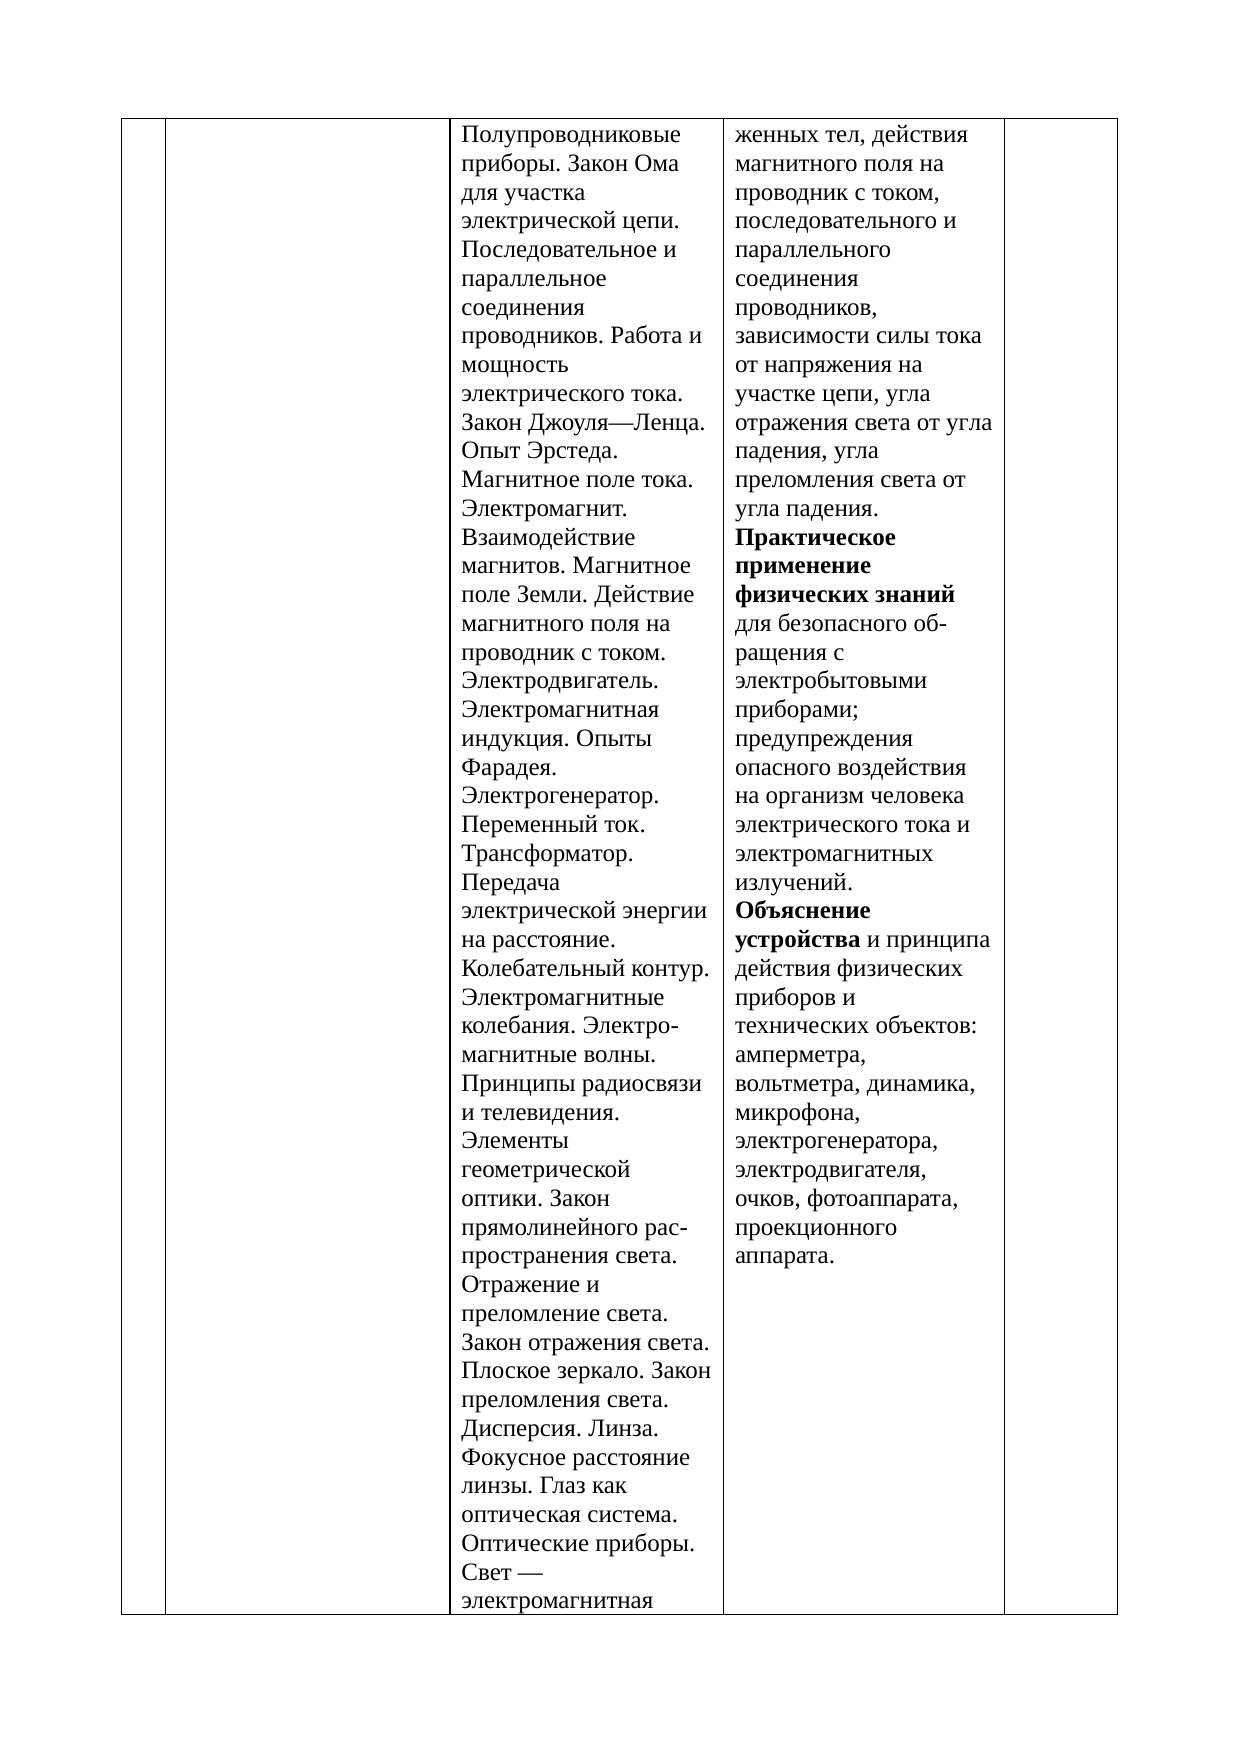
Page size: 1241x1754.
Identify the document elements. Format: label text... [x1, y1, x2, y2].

table_cell [1005, 119, 1117, 1614]
table_cell женных тел, действия магнитного поля на проводник с током, после­довательного и параллельного соединения проводников, зависимости силы тока от напряжения на участке цепи, угла отражения света от уг­ла падения, угла преломления света от угла падения. Практическое применение физических знаний для безопасного об­ращения с электробытовыми приборами; предупреждения опасного воздействия на организм человека электрического тока и электромаг­нитных излучений. Объяснение устройства и принципа действия физических приборов и технических объектов: амперметра, вольтметра, динамика, микрофо­на, электрогенератора, электродвигателя, очков, фотоаппарата, про­екционного аппарата. [724, 119, 1004, 1614]
table_cell Полупроводниковые приборы. Закон Ома для участка электрической цепи. Последовательное и параллельное соединения проводников. Работа и мощность электрического тока. За­кон Джоуля—Ленца. Опыт Эрстеда. Магнитное поле тока. Электромагнит. Взаимодей­ствие магнитов. Магнитное поле Земли. Действие магнитного поля на проводник с током. Электродвигатель. Электромагнитная индукция. Опыты Фарадея. Электрогенератор. Переменный ток. Трансформа­тор. Передача электрической энергии на расстояние. Колебательный контур. Электромагнитные колебания. Электро­магнитные волны. Принципы радиосвязи и телевидения. Элементы геометрической оптики. Закон прямолинейного рас­пространения света. Отражение и преломление света. Закон отраже­ния света. Плоское зеркало. Закон преломления света. Дисперсия. Линза. Фокусное расстояние линзы. Глаз как оптическая система. Оптические приборы. Свет — электромагнитная [451, 119, 723, 1614]
table_cell [122, 119, 165, 1614]
table_cell [166, 119, 449, 1614]
